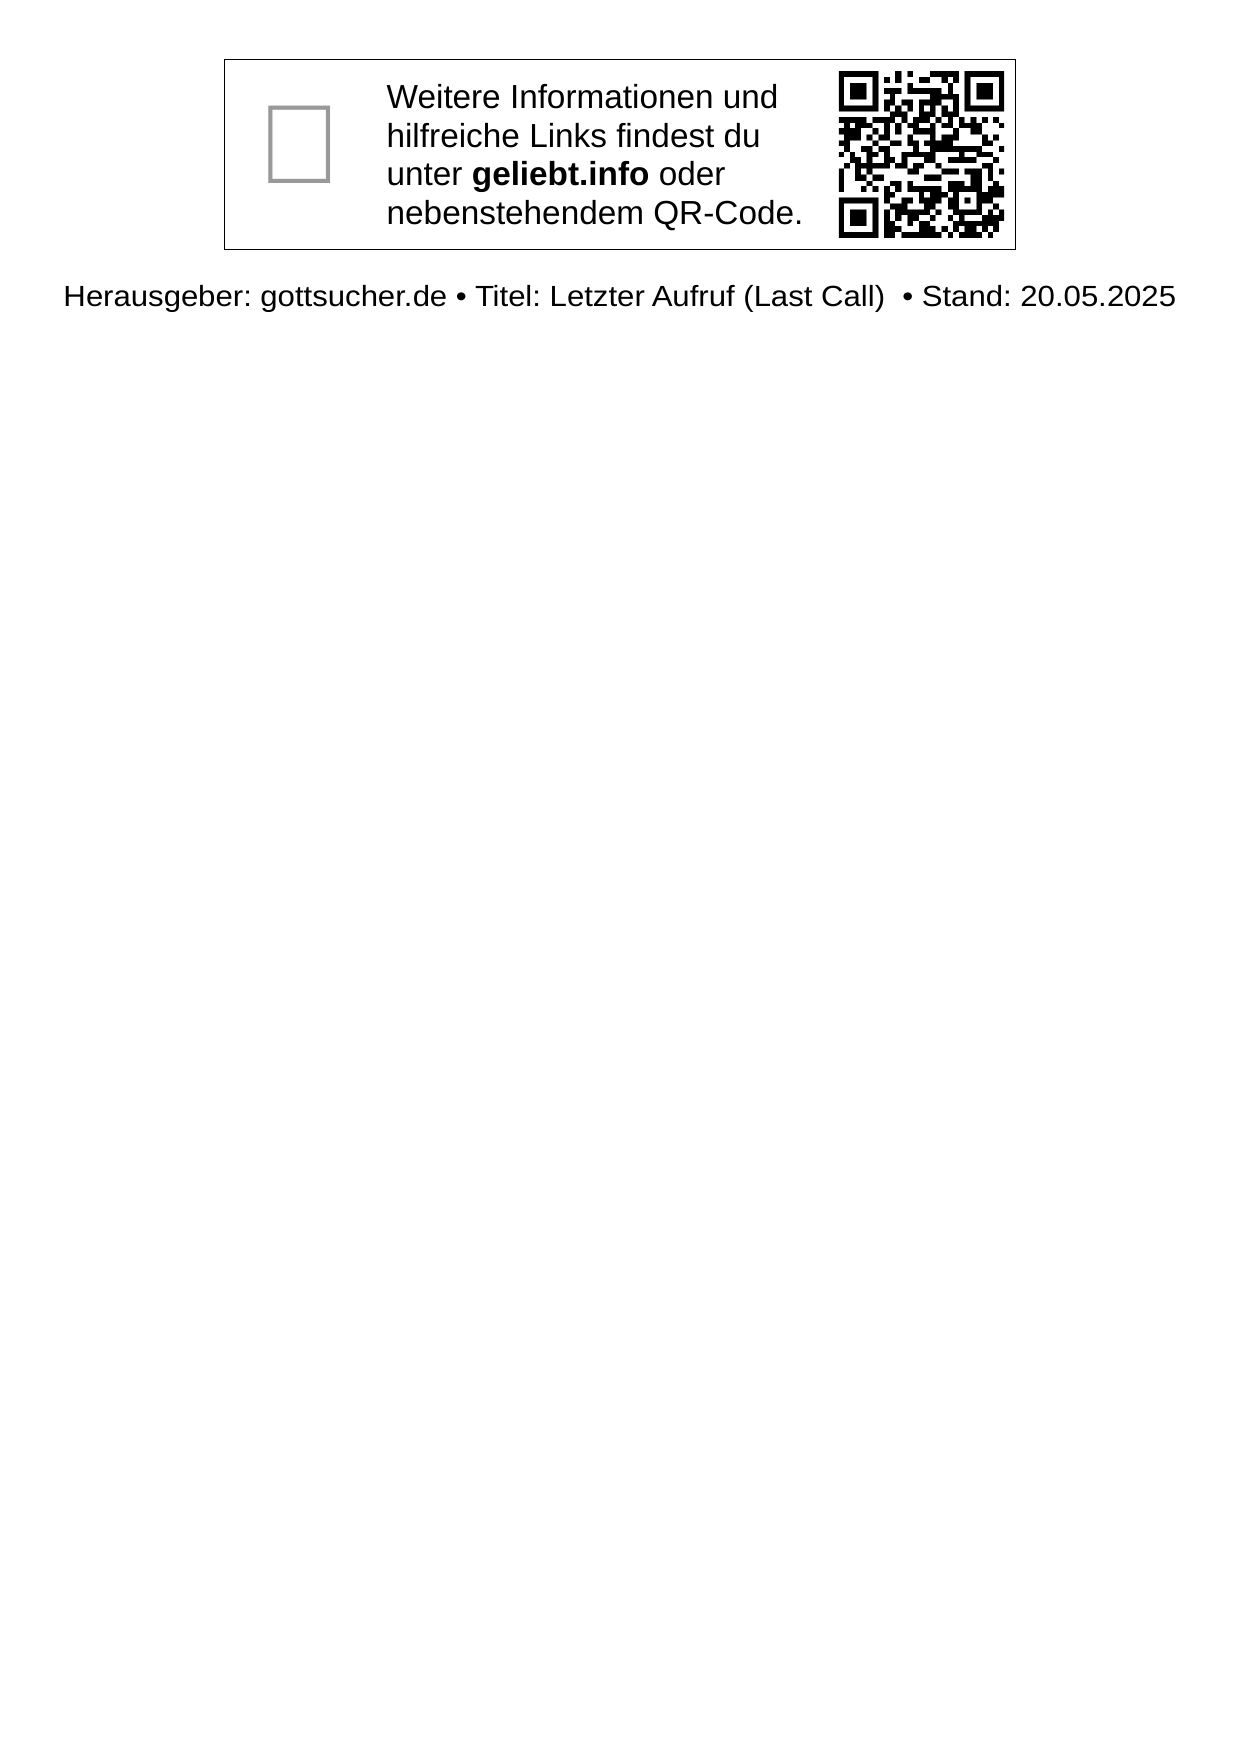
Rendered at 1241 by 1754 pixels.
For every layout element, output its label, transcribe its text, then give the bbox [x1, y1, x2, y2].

table_header Weitere Informationen und hilfreiche Links findest du unter geliebt.info oder nebenstehendem QR-Code. [375, 60, 827, 249]
table_header 💡 [225, 60, 374, 249]
subtitle Herausgeber: gottsucher.de • Titel: Letzter Aufruf (Last Call) • Stand: 20.05.2025 [59, 279, 1181, 313]
table_header [827, 60, 1015, 249]
